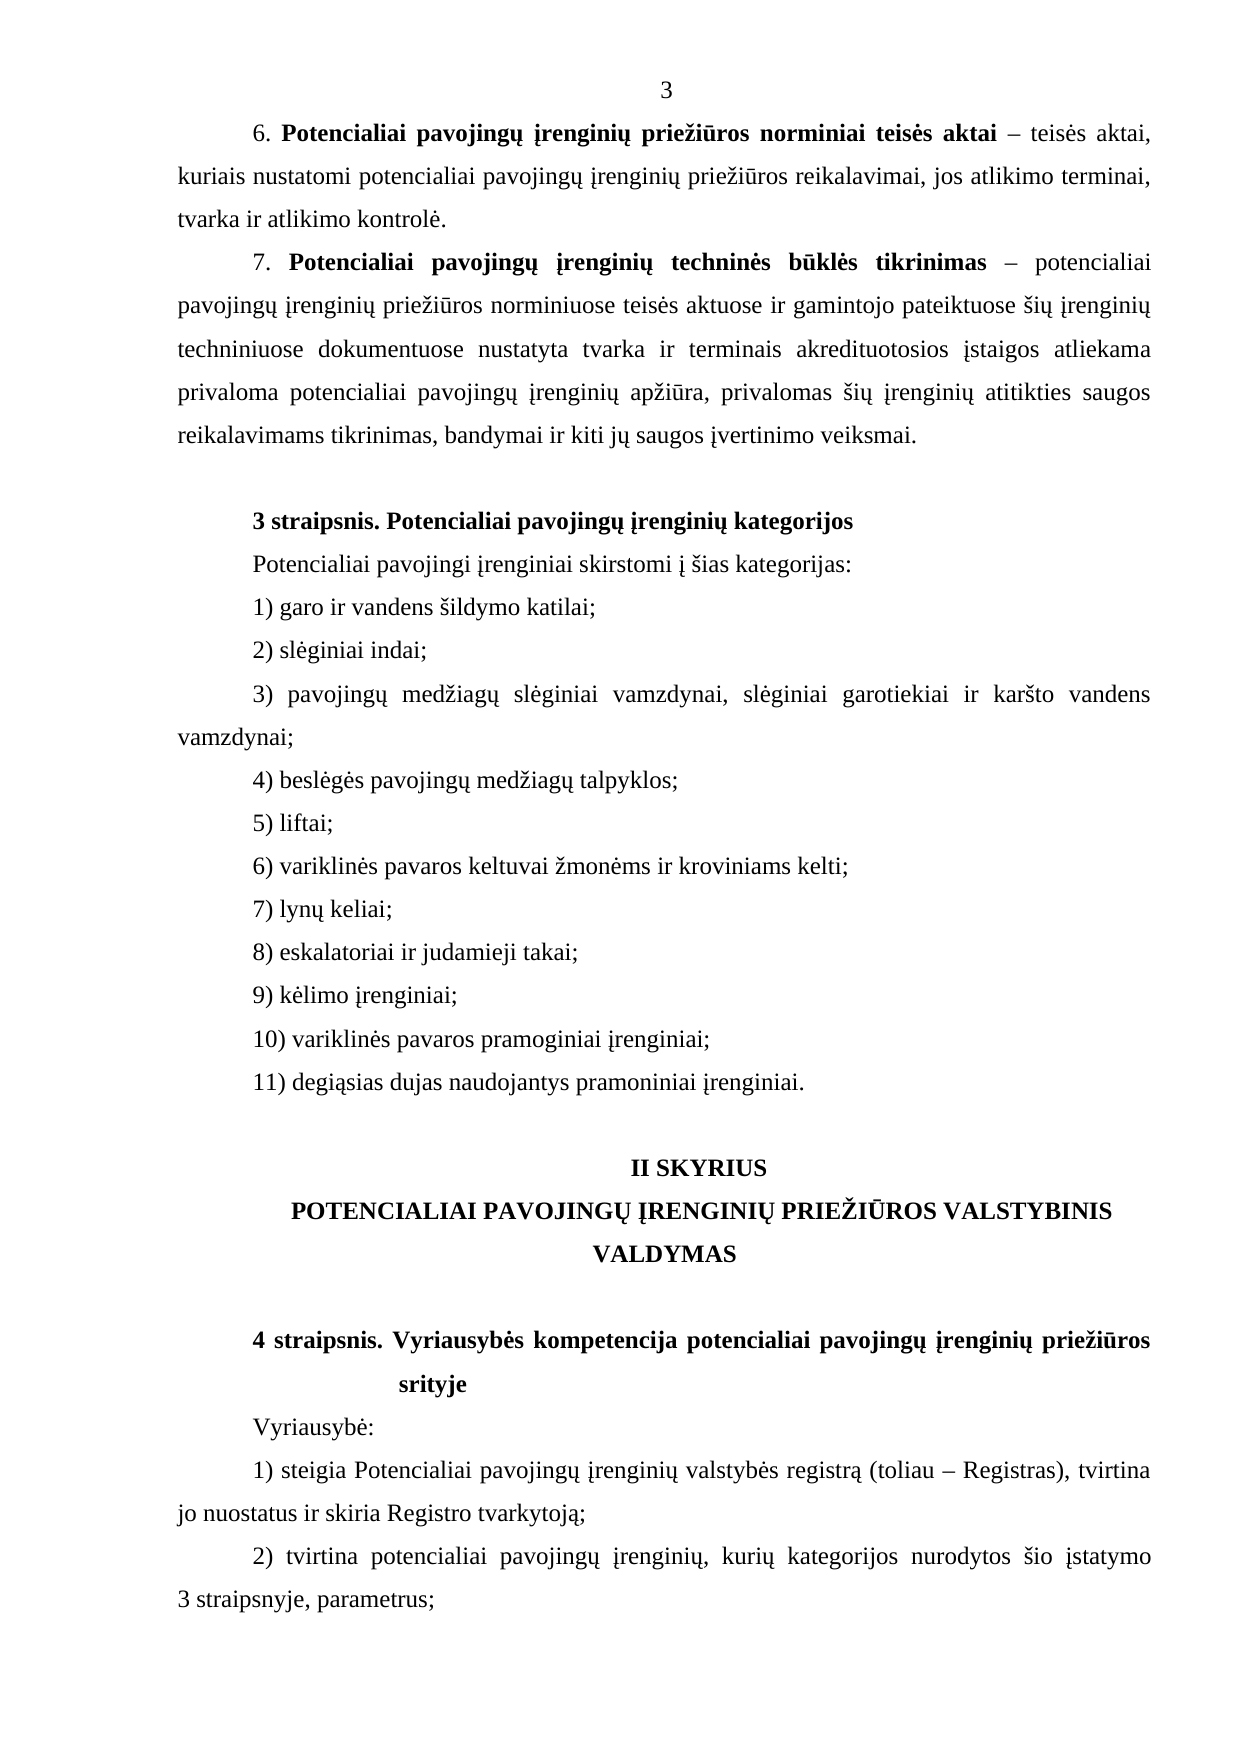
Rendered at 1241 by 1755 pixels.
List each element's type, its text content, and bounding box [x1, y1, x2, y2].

text 4 straipsnis. Vyriausybės kompetencija potencialiai pavojingų įrenginių priežiūros srityje [252, 1326, 1152, 1397]
text 1) garo ir vandens šildymo katilai; [177, 592, 1152, 621]
text 3 straipsnis. Potencialiai pavojingų įrenginių kategorijos [177, 506, 1152, 535]
text 6) variklinės pavaros keltuvai žmonėms ir kroviniams kelti; [177, 851, 1152, 880]
text 10) variklinės pavaros pramoginiai įrenginiai; [177, 1024, 1152, 1052]
text 7. Potencialiai pavojingų įrenginių techninės būklės tikrinimas – potencialiai pavojingų įrenginių priežiūros norminiuose teisės aktuose ir gamintojo pateiktuose šių įrenginių techniniuose dokumentuose nustatyta tvarka ir terminais akredituotosios įstaigos atliekama privaloma potencialiai pavojingų įrenginių apžiūra, privalomas šių įrenginių atitikties saugos reikalavimams tikrinimas, bandymai ir kiti jų saugos įvertinimo veiksmai. [177, 247, 1152, 449]
text 1) steigia Potencialiai pavojingų įrenginių valstybės registrą (toliau – Registras), tvirtina jo nuostatus ir skiria Registro tvarkytoją; [177, 1455, 1152, 1527]
text 3) pavojingų medžiagų slėginiai vamzdynai, slėginiai garotiekiai ir karšto vandens vamzdynai; [177, 679, 1152, 751]
text 2) slėginiai indai; [177, 636, 1152, 664]
text 8) eskalatoriai ir judamieji takai; [177, 937, 1152, 966]
text Potencialiai pavojingi įrenginiai skirstomi į šias kategorijas: [177, 549, 1152, 578]
text 2) tvirtina potencialiai pavojingų įrenginių, kurių kategorijos nurodytos šio įstatymo 3 straipsnyje, parametrus; [177, 1541, 1152, 1613]
text II SKYRIUS [177, 1153, 1152, 1182]
text 11) degiąsias dujas naudojantys pramoniniai įrenginiai. [177, 1067, 1152, 1096]
text Vyriausybė: [177, 1412, 1152, 1441]
text POTENCIALIAI PAVOJINGŲ ĮRENGINIŲ PRIEŽIŪROS VALSTYBINIS VALDYMAS [177, 1196, 1152, 1268]
text 9) kėlimo įrenginiai; [177, 981, 1152, 1009]
text 5) liftai; [177, 808, 1152, 837]
text 6. Potencialiai pavojingų įrenginių priežiūros norminiai teisės aktai – teisės aktai, kuriais nustatomi potencialiai pavojingų įrenginių priežiūros reikalavimai, jos atlikimo terminai, tvarka ir atlikimo kontrolė. [177, 118, 1152, 233]
text 4) beslėgės pavojingų medžiagų talpyklos; [177, 765, 1152, 794]
text 7) lynų keliai; [177, 894, 1152, 923]
